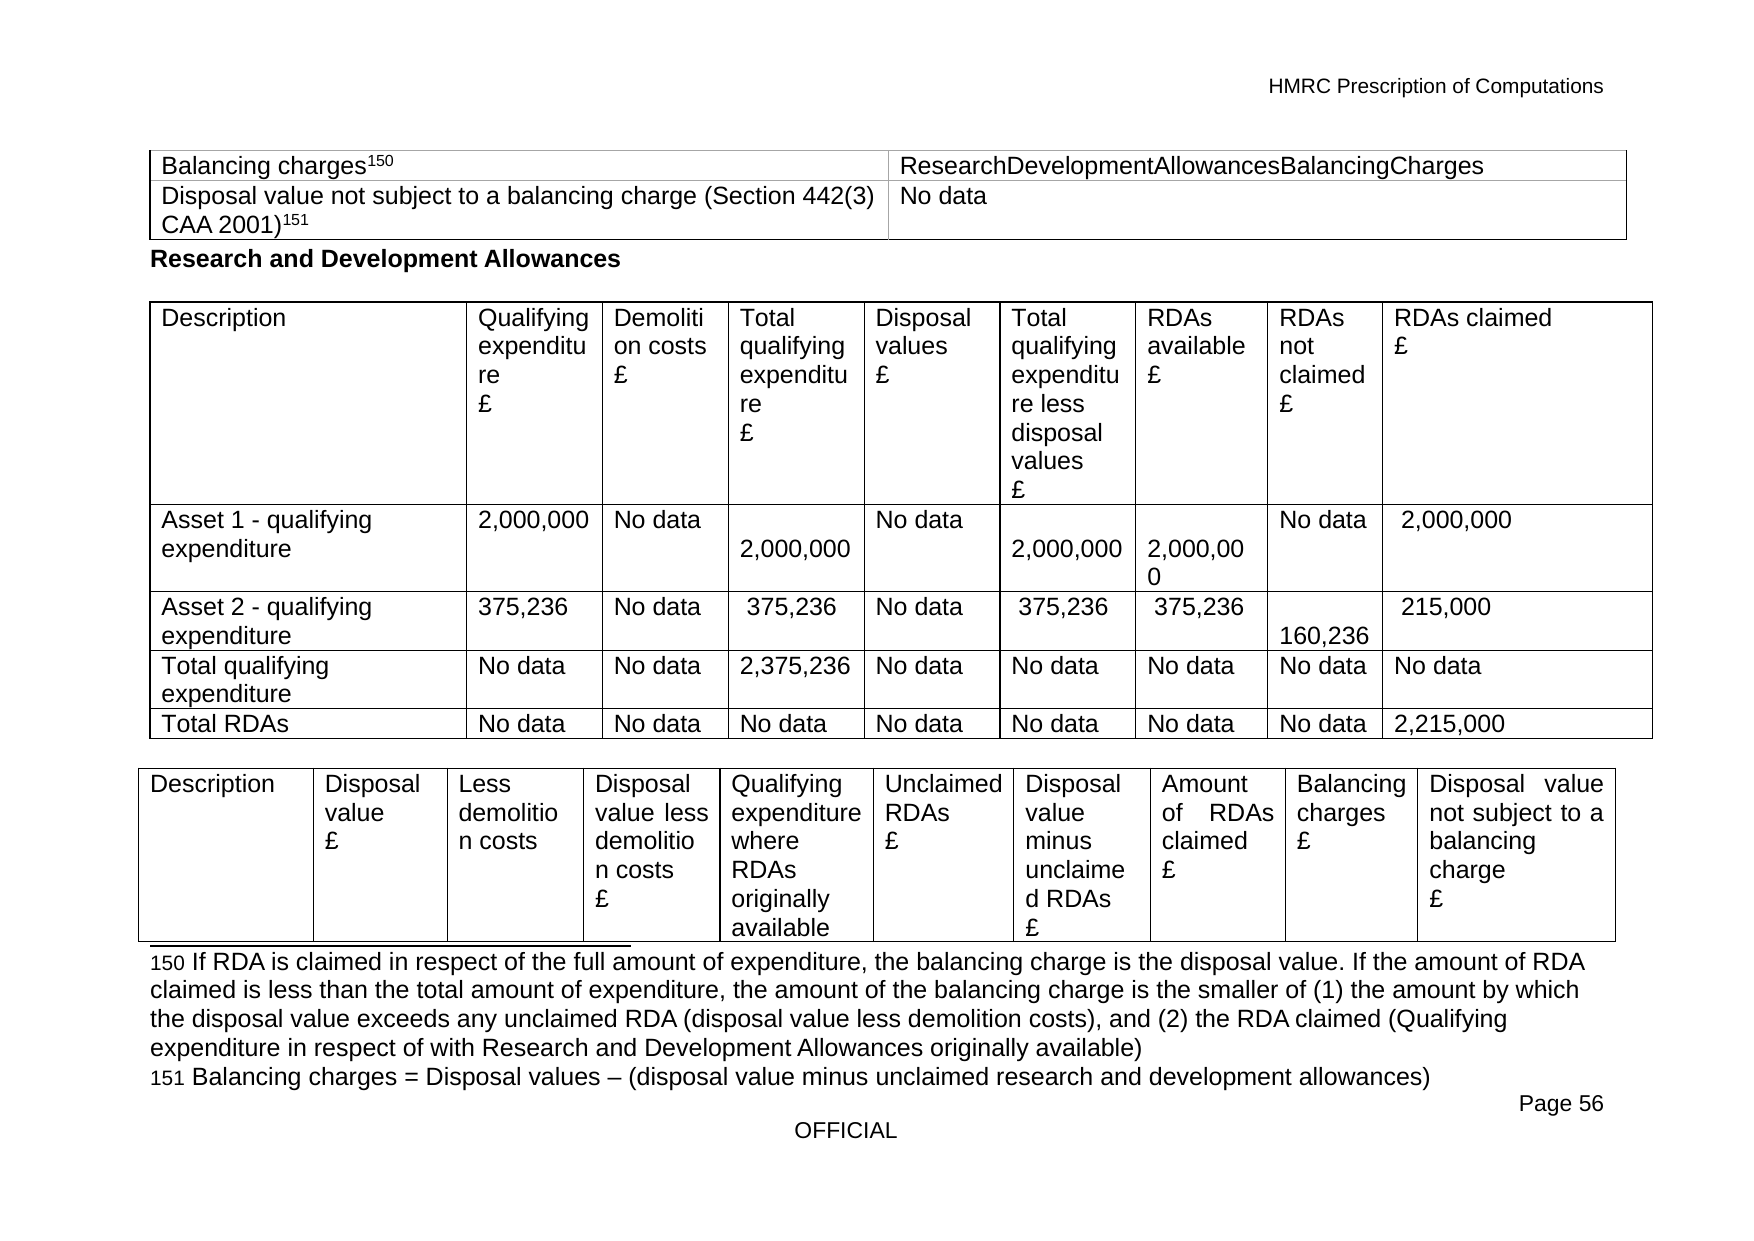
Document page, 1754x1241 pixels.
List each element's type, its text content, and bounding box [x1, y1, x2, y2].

table_cell Total qualifying expenditure [151, 651, 466, 708]
table_cell No data [865, 651, 999, 708]
table_cell No data [467, 709, 602, 738]
table_cell 375,236 [467, 592, 602, 649]
table_header RDAs not claimed £ [1268, 303, 1382, 504]
table_header Disposal values £ [865, 303, 999, 504]
table_cell 375,236 [1001, 592, 1135, 649]
table_cell No data [603, 592, 728, 649]
table_cell Asset 1 - qualifying expenditure [151, 505, 466, 591]
table_cell No data [1383, 651, 1652, 708]
table_cell 2,215,000 [1383, 709, 1652, 738]
table_header Disposal value less demolition costs £ [584, 769, 719, 941]
subtitle Research and Development Allowances [150, 244, 1604, 273]
table_cell No data [1268, 505, 1382, 591]
table_cell Balancing charges [151, 151, 888, 180]
table_cell 2,000,000 [1001, 505, 1135, 591]
table_header Qualifying expenditure £ [467, 303, 602, 504]
table_cell 2,000,000 [1136, 505, 1267, 591]
table_cell No data [467, 651, 602, 708]
table_header Unclaimed RDAs £ [874, 769, 1013, 941]
table_cell 2,375,236 [729, 651, 864, 708]
table_cell ResearchDevelopmentAllowancesBalancingCharges [889, 151, 1626, 180]
table_header Qualifying expenditure where RDAs originally available [721, 769, 873, 941]
table_cell No data [603, 505, 728, 591]
table_cell No data [1268, 709, 1382, 738]
table_header Less demolition costs [448, 769, 583, 941]
table_header Total qualifying expenditure less disposal values £ [1001, 303, 1135, 504]
table_cell No data [1136, 709, 1267, 738]
table_cell No data [729, 709, 864, 738]
table_header RDAs claimed £ [1383, 303, 1652, 504]
table_header Description [139, 769, 313, 941]
table_cell No data [1001, 709, 1135, 738]
table_header Amount of RDAs claimed £ [1151, 769, 1285, 941]
table_cell 2,000,000 [1383, 505, 1652, 591]
table_cell 2,000,000 [729, 505, 864, 591]
table_header Total qualifying expenditure £ [729, 303, 864, 504]
table_cell No data [1136, 651, 1267, 708]
table_cell No data [865, 709, 999, 738]
table_cell No data [865, 505, 999, 591]
table_cell 375,236 [729, 592, 864, 649]
table_cell Disposal value not subject to a balancing charge (Section 442(3) CAA 2001) [151, 181, 888, 239]
table_cell 2,000,000 [467, 505, 602, 591]
table_cell 375,236 [1136, 592, 1267, 649]
table_cell No data [603, 651, 728, 708]
table_cell No data [1268, 651, 1382, 708]
table_cell No data [603, 709, 728, 738]
table_cell No data [865, 592, 999, 649]
table_header RDAs available £ [1136, 303, 1267, 504]
table_header Demolition costs £ [603, 303, 728, 504]
table_cell Total RDAs [151, 709, 466, 738]
table_cell No data [889, 181, 1626, 239]
table_cell 215,000 [1383, 592, 1652, 649]
table_header Disposal value £ [314, 769, 447, 941]
table_header Disposal value not subject to a balancing charge £ [1418, 769, 1615, 941]
table_cell Asset 2 - qualifying expenditure [151, 592, 466, 649]
table_cell No data [1001, 651, 1135, 708]
table_header Description [151, 303, 466, 504]
table_header Balancing charges £ [1286, 769, 1417, 941]
table_cell 160,236 [1268, 592, 1382, 649]
table_header Disposal value minus unclaimed RDAs £ [1014, 769, 1150, 941]
